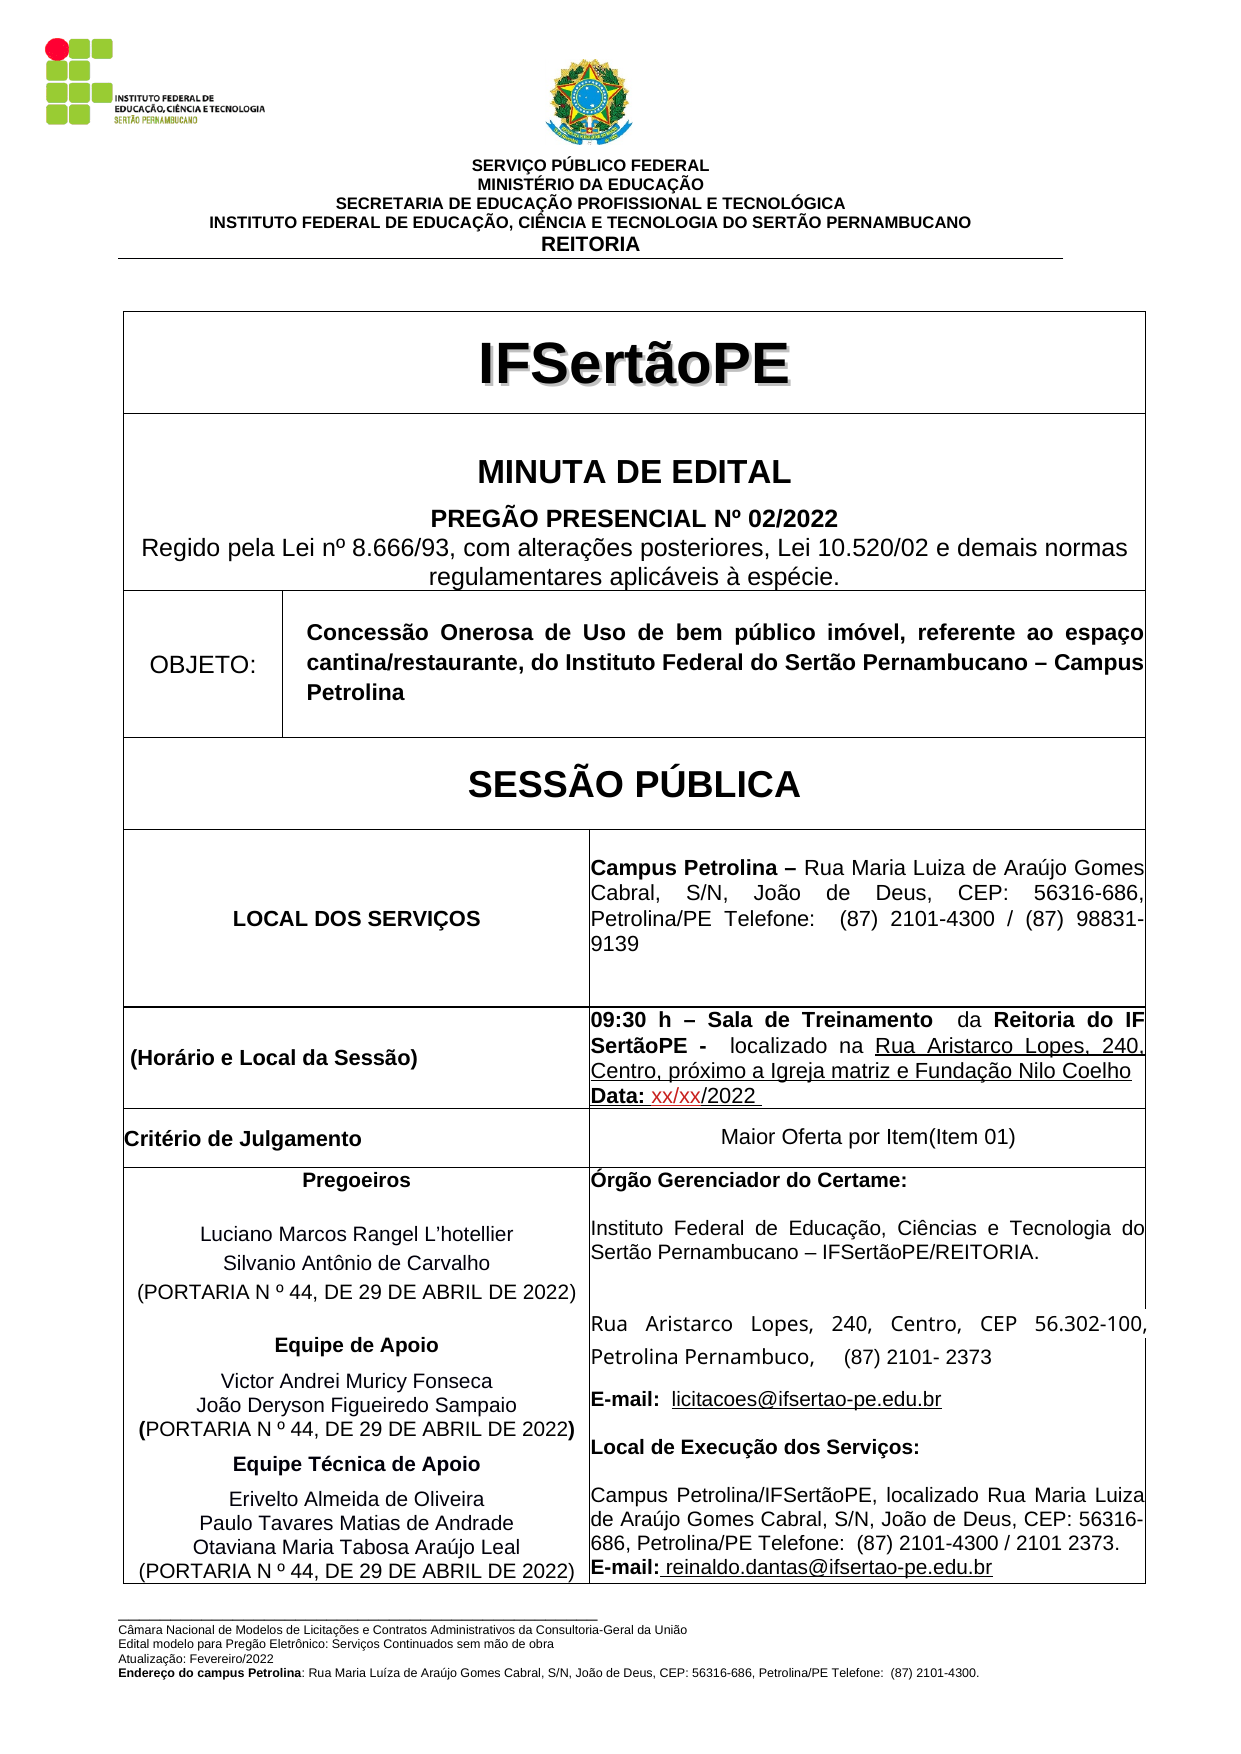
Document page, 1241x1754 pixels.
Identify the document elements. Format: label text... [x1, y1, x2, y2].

table_cell SESSÃO PÚBLICA [124, 738, 1145, 829]
table_cell Maior Oferta por Item(Item 01) [590, 1109, 1145, 1167]
table_cell OBJETO: [124, 591, 282, 737]
table_cell Campus Petrolina – Rua Maria Luiza de Araújo Gomes Cabral, S/N, João de Deus, CEP: 56316-686, Petrolina/PE Telefone: (87) 2101-4300 / (87) 98831-9139 [590, 830, 1145, 1006]
table_cell 09:30 h – Sala de Treinamento da Reitoria do IF SertãoPE - localizado na Rua Aristarco Lopes, 240, Centro, próximo a Igreja matriz e Fundação Nilo Coelho Data: xx/xx/2022 [590, 1008, 1145, 1108]
table_cell (Horário e Local da Sessão) [124, 1008, 589, 1108]
picture [545, 59, 633, 145]
table_cell MINUTA DE EDITAL PREGÃO PRESENCIAL Nº 02/2022 Regido pela Lei nº 8.666/93, com alterações posteriores, Lei 10.520/02 e demais normas regulamentares aplicáveis à espécie. [124, 414, 1145, 590]
table_cell Concessão Onerosa de Uso de bem público imóvel, referente ao espaço cantina/restaurante, do Instituto Federal do Sertão Pernambucano – Campus Petrolina [283, 591, 1145, 737]
table_cell LOCAL DOS SERVIÇOS [124, 830, 589, 1006]
table_header IFSertãoPE [124, 312, 1145, 413]
table_cell Pregoeiros Luciano Marcos Rangel L’hotellier Silvanio Antônio de Carvalho (PORTARIA N º 44, DE 29 DE ABRIL DE 2022) Equipe de Apoio Victor Andrei Muricy Fonseca João Deryson Figueiredo Sampaio (PORTARIA N º 44, DE 29 DE ABRIL DE 2022) Equipe Técnica de Apoio Erivelto Almeida de Oliveira Paulo Tavares Matias de Andrade Otaviana Maria Tabosa Araújo Leal (PORTARIA N º 44, DE 29 DE ABRIL DE 2022) [124, 1168, 589, 1583]
table_cell Critério de Julgamento [124, 1109, 589, 1167]
picture [37, 36, 272, 129]
table_cell Órgão Gerenciador do Certame: Instituto Federal de Educação, Ciências e Tecnologia do Sertão Pernambucano – IFSertãoPE/REITORIA. Rua Aristarco Lopes, 240, Centro, CEP 56.302-100, Petrolina Pernambuco, (87) 2101- 2373 E-mail: licitacoes@ifsertao-pe.edu.br Local de Execução dos Serviços: Campus Petrolina/IFSertãoPE, localizado Rua Maria Luiza de Araújo Gomes Cabral, S/N, João de Deus, CEP: 56316-686, Petrolina/PE Telefone: (87) 2101-4300 / 2101 2373. E-mail: reinaldo.dantas@ifsertao-pe.edu.br [590, 1168, 1145, 1583]
